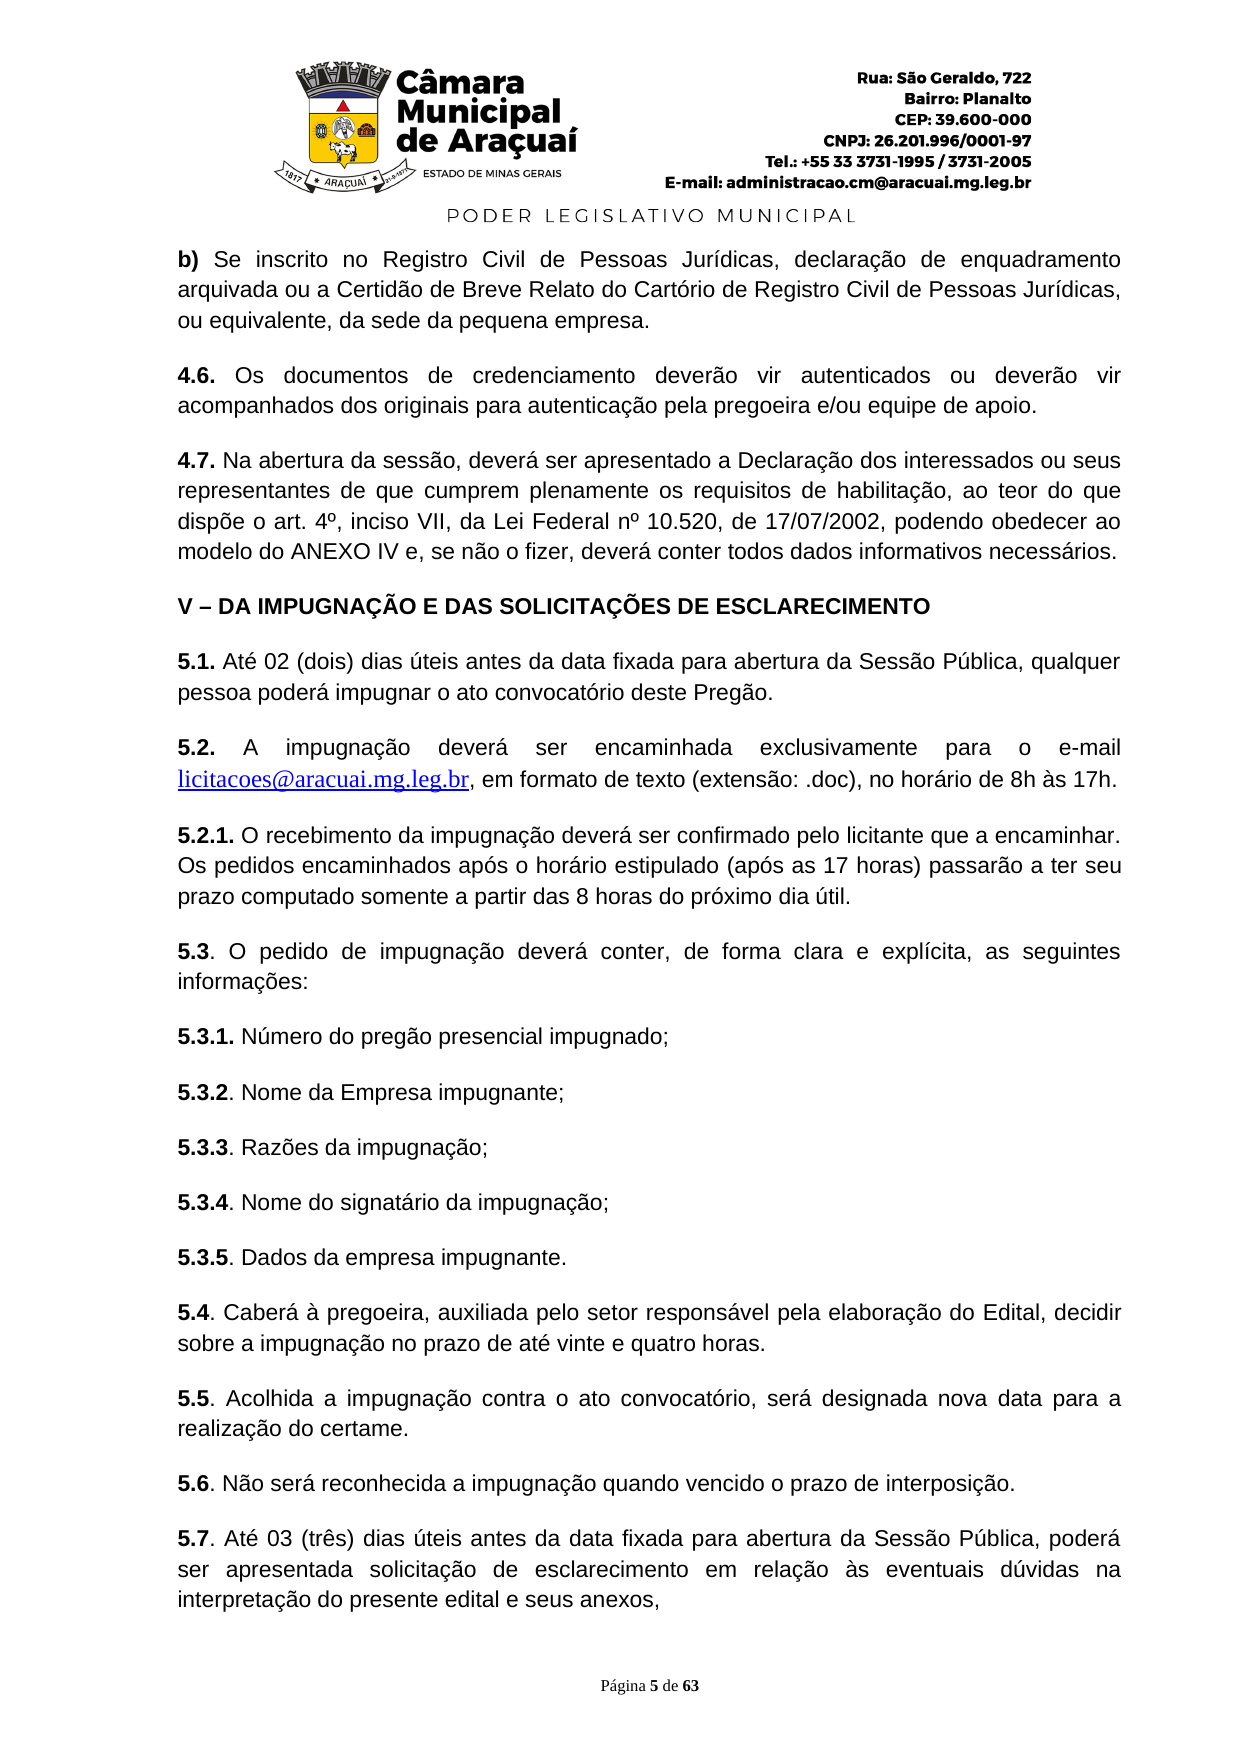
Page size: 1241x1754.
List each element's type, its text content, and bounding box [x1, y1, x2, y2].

text 5.1. Até 02 (dois) dias úteis antes da data fixada para abertura da Sessão Pública, qualquer pessoa poderá impugnar o ato convocatório deste Pregão. [177, 648, 1122, 705]
text 5.3. O pedido de impugnação deverá conter, de forma clara e explícita, as seguintes informações: [177, 938, 1122, 994]
text 5.2. A impugnação deverá ser encaminhada exclusivamente para o e-mail licitacoes@aracuai.mg.leg.br, em formato de texto (extensão: .doc), no horário de 8h às 17h. [177, 734, 1122, 793]
subtitle V – DA IMPUGNAÇÃO E DAS SOLICITAÇÕES DE ESCLARECIMENTO [177, 593, 1161, 619]
text 5.2.1. O recebimento da impugnação deverá ser confirmado pelo licitante que a encaminhar. Os pedidos encaminhados após o horário estipulado (após as 17 horas) passarão a ter seu prazo computado somente a partir das 8 horas do próximo dia útil. [177, 822, 1122, 909]
text 5.3.2. Nome da Empresa impugnante; [177, 1078, 1122, 1105]
text 5.3.3. Razões da impugnação; [177, 1134, 1122, 1160]
text b) Se inscrito no Registro Civil de Pessoas Jurídicas, declaração de enquadramento arquivada ou a Certidão de Breve Relato do Cartório de Registro Civil de Pessoas Jurídicas, ou equivalente, da sede da pequena empresa. [177, 246, 1122, 333]
text 5.3.4. Nome do signatário da impugnação; [177, 1189, 1122, 1215]
text 5.7. Até 03 (três) dias úteis antes da data fixada para abertura da Sessão Pública, poderá ser apresentada solicitação de esclarecimento em relação às eventuais dúvidas na interpretação do presente edital e seus anexos, [177, 1525, 1122, 1612]
text 5.3.1. Número do pregão presencial impugnado; [177, 1023, 1122, 1050]
text 5.4. Caberá à pregoeira, auxiliada pelo setor responsável pela elaboração do Edital, decidir sobre a impugnação no prazo de até vinte e quatro horas. [177, 1299, 1122, 1356]
text 4.6. Os documentos de credenciamento deverão vir autenticados ou deverão vir acompanhados dos originais para autenticação pela pregoeira e/ou equipe de apoio. [177, 362, 1122, 418]
text 4.7. Na abertura da sessão, deverá ser apresentado a Declaração dos interessados ou seus representantes de que cumprem plenamente os requisitos de habilitação, ao teor do que dispõe o art. 4º, inciso VII, da Lei Federal nº 10.520, de 17/07/2002, podendo obedecer ao modelo do ANEXO IV e, se não o fizer, deverá conter todos dados informativos necessários. [177, 447, 1122, 564]
text 5.3.5. Dados da empresa impugnante. [177, 1244, 1122, 1271]
picture [206, 35, 1093, 247]
text 5.5. Acolhida a impugnação contra o ato convocatório, será designada nova data para a realização do certame. [177, 1385, 1122, 1441]
text 5.6. Não será reconhecida a impugnação quando vencido o prazo de interposição. [177, 1470, 1122, 1497]
